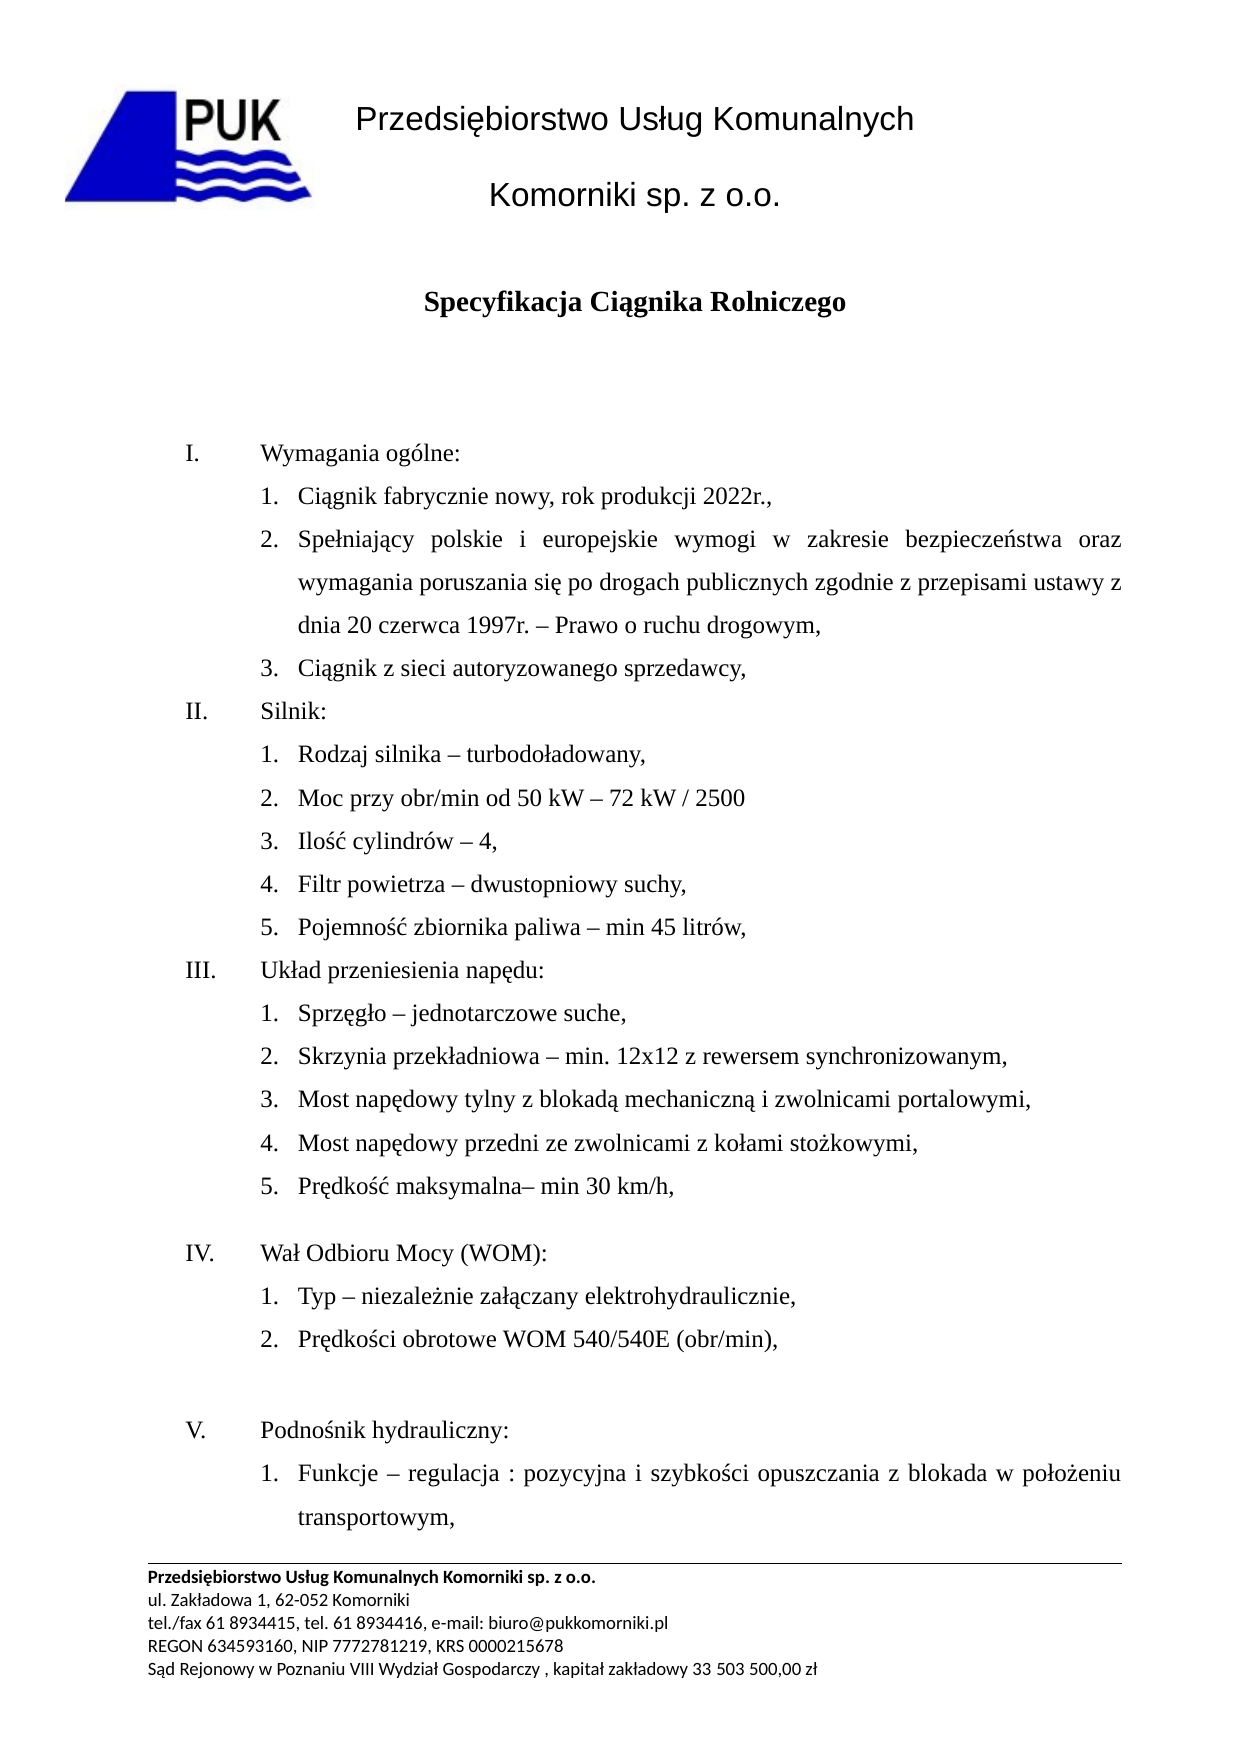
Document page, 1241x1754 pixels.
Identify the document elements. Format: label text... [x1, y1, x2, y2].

list Ciągnik z sieci autoryzowanego sprzedawcy, [260, 653, 1122, 682]
list Rodzaj silnika – turbodoładowany, [260, 739, 1122, 768]
list Układ przeniesienia napędu: [185, 955, 1122, 984]
list Moc przy obr/min od 50 kW – 72 kW / 2500 [260, 783, 1122, 811]
list Wał Odbioru Mocy (WOM): [185, 1238, 1122, 1267]
list Funkcje – regulacja : pozycyjna i szybkości opuszczania z blokada w położeniu transportowym, [260, 1458, 1122, 1530]
list Prędkości obrotowe WOM 540/540E (obr/min), [260, 1324, 1122, 1353]
list Prędkość maksymalna– min 30 km/h, [260, 1171, 1122, 1199]
list Ilość cylindrów – 4, [260, 826, 1122, 854]
list Typ – niezależnie załączany elektrohydraulicznie, [260, 1281, 1122, 1310]
text Specyfikacja Ciągnika Rolniczego [148, 284, 1122, 318]
list Sprzęgło – jednotarczowe suche, [260, 998, 1122, 1027]
list Most napędowy przedni ze zwolnicami z kołami stożkowymi, [260, 1128, 1122, 1156]
list Pojemność zbiornika paliwa – min 45 litrów, [260, 912, 1122, 941]
list Skrzynia przekładniowa – min. 12x12 z rewersem synchronizowanym, [260, 1041, 1122, 1070]
list Silnik: [185, 696, 1122, 725]
list Ciągnik fabrycznie nowy, rok produkcji 2022r., [260, 481, 1122, 509]
list Filtr powietrza – dwustopniowy suchy, [260, 869, 1122, 898]
list Most napędowy tylny z blokadą mechaniczną i zwolnicami portalowymi, [260, 1084, 1122, 1113]
list Podnośnik hydrauliczny: [185, 1415, 1122, 1444]
list Spełniający polskie i europejskie wymogi w zakresie bezpieczeństwa oraz wymagania poruszania się po drogach publicznych zgodnie z przepisami ustawy z dnia 20 czerwca 1997r. – Prawo o ruchu drogowym, [260, 524, 1122, 639]
list Wymagania ogólne: [185, 438, 1122, 466]
